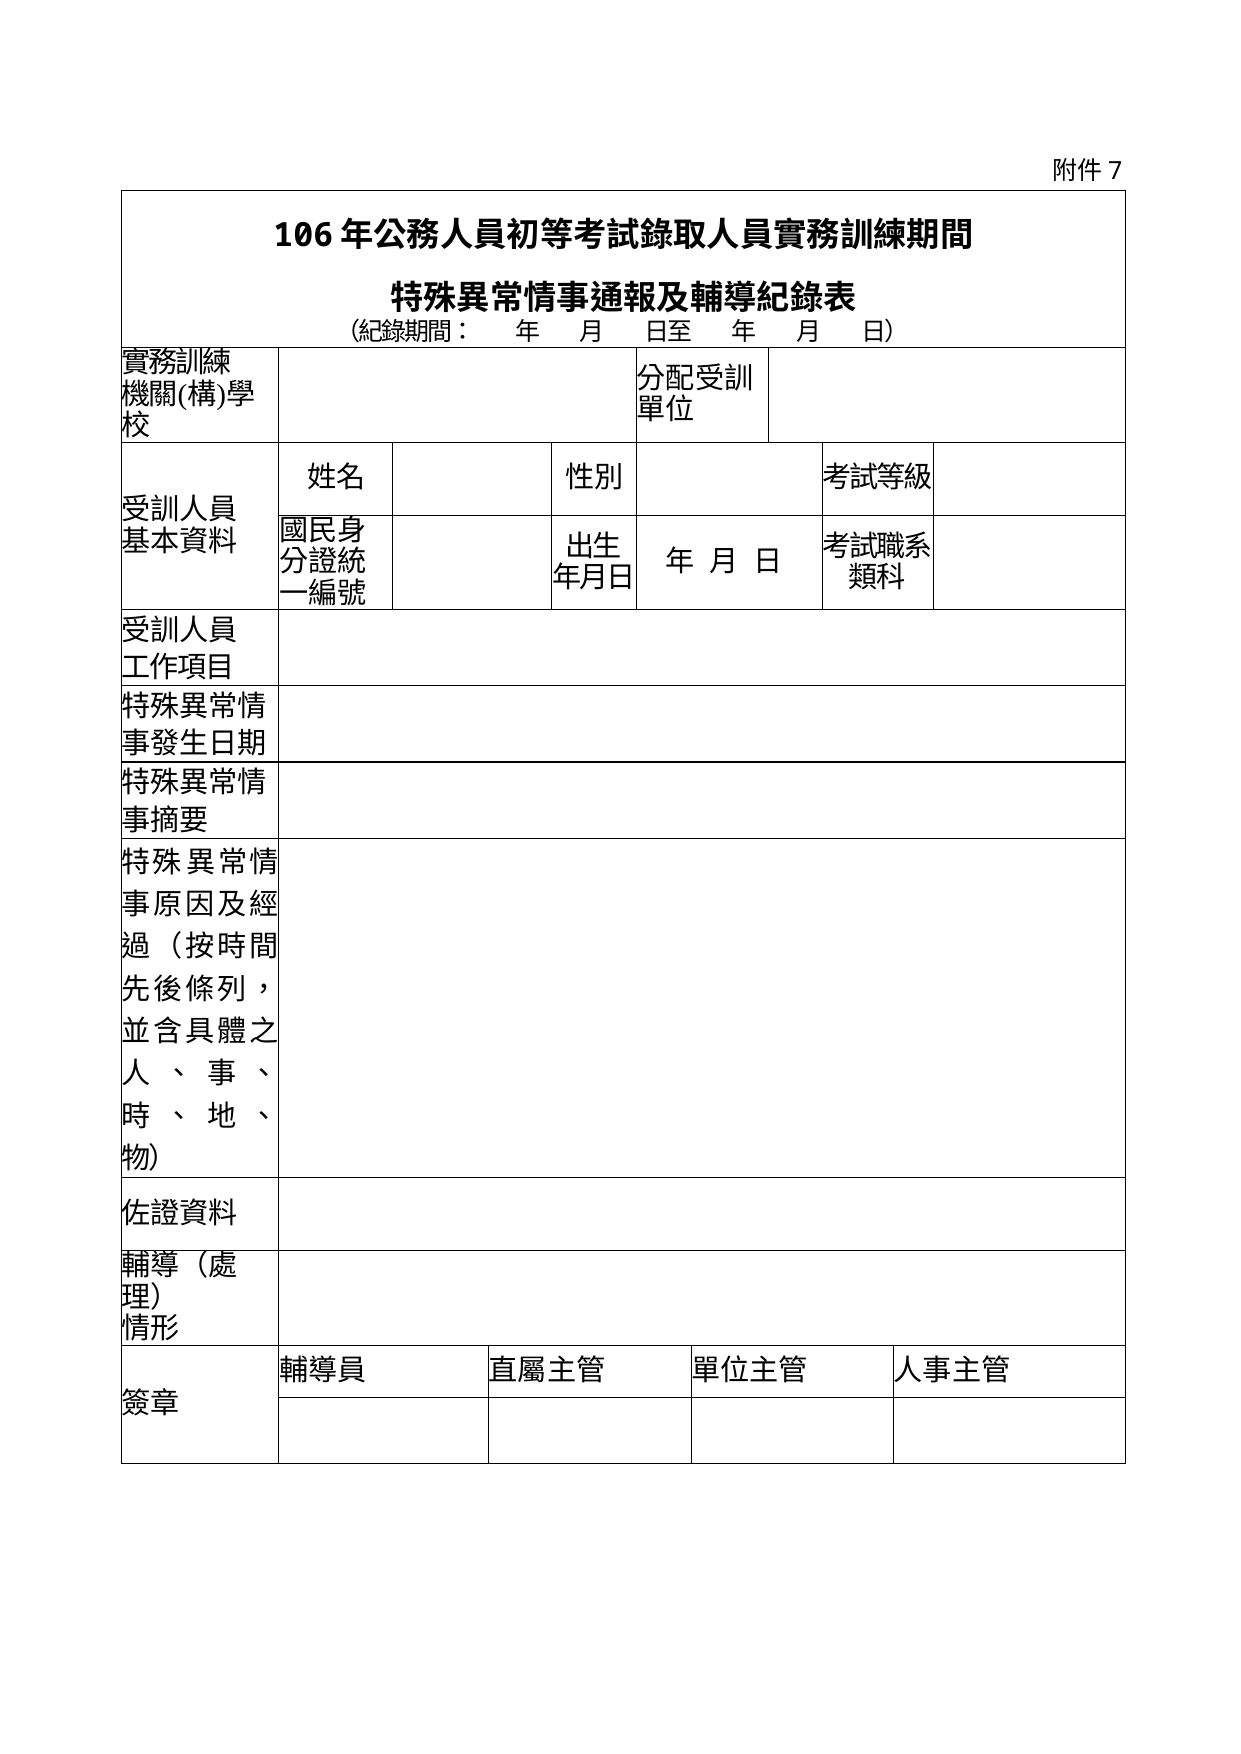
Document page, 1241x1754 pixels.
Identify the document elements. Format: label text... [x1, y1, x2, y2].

table_cell [279, 1398, 488, 1463]
table_cell 受訓人員 工作項目 [122, 610, 278, 685]
table_cell 輔導（處理） 情形 [122, 1251, 278, 1344]
table_cell [934, 443, 1125, 514]
table_cell 特殊異常情事發生日期 [122, 686, 278, 761]
table_cell [279, 839, 1125, 1177]
table_cell [393, 443, 551, 514]
table_cell 年 月 日 [637, 516, 822, 609]
table_cell [934, 516, 1125, 609]
table_cell 出生 年月日 [552, 516, 636, 609]
table_cell [393, 516, 551, 609]
table_cell 實務訓練 機關(構)學 校 [122, 348, 278, 442]
table_cell [894, 1398, 1125, 1463]
table_cell [279, 686, 1125, 761]
table_cell 國民身分證統一編號 [279, 516, 392, 609]
table_cell 考試職系 類科 [823, 516, 933, 609]
table_cell 特殊異常情事原因及經過（按時間先後條列，並含具體之人、事、時、地、物） [122, 839, 278, 1177]
table_cell [279, 1251, 1125, 1344]
table_cell 特殊異常情事摘要 [122, 763, 278, 837]
table_cell 直屬主管 [489, 1346, 691, 1397]
table_cell 姓名 [279, 443, 392, 514]
table_cell [279, 348, 636, 442]
text 附件7 [118, 127, 1122, 189]
table_cell 人事主管 [894, 1346, 1125, 1397]
table_cell [692, 1398, 893, 1463]
table_cell 輔導員 [279, 1346, 488, 1397]
table_header 106年公務人員初等考試錄取人員實務訓練期間 特殊異常情事通報及輔導紀錄表 （紀錄期間： 年 月 日至 年 月 日） [122, 191, 1125, 347]
table_cell 考試等級 [823, 443, 933, 514]
table_cell 受訓人員 基本資料 [122, 443, 278, 609]
table_cell [769, 348, 1125, 442]
table_cell [279, 763, 1125, 837]
table_cell 簽章 [122, 1346, 278, 1463]
table_cell [489, 1398, 691, 1463]
table_cell 單位主管 [692, 1346, 893, 1397]
table_cell 性別 [552, 443, 636, 514]
table_cell [279, 1178, 1125, 1250]
table_cell [279, 610, 1125, 685]
table_cell 分配受訓 單位 [637, 348, 768, 442]
table_cell 佐證資料 [122, 1178, 278, 1250]
table_cell [637, 443, 822, 514]
